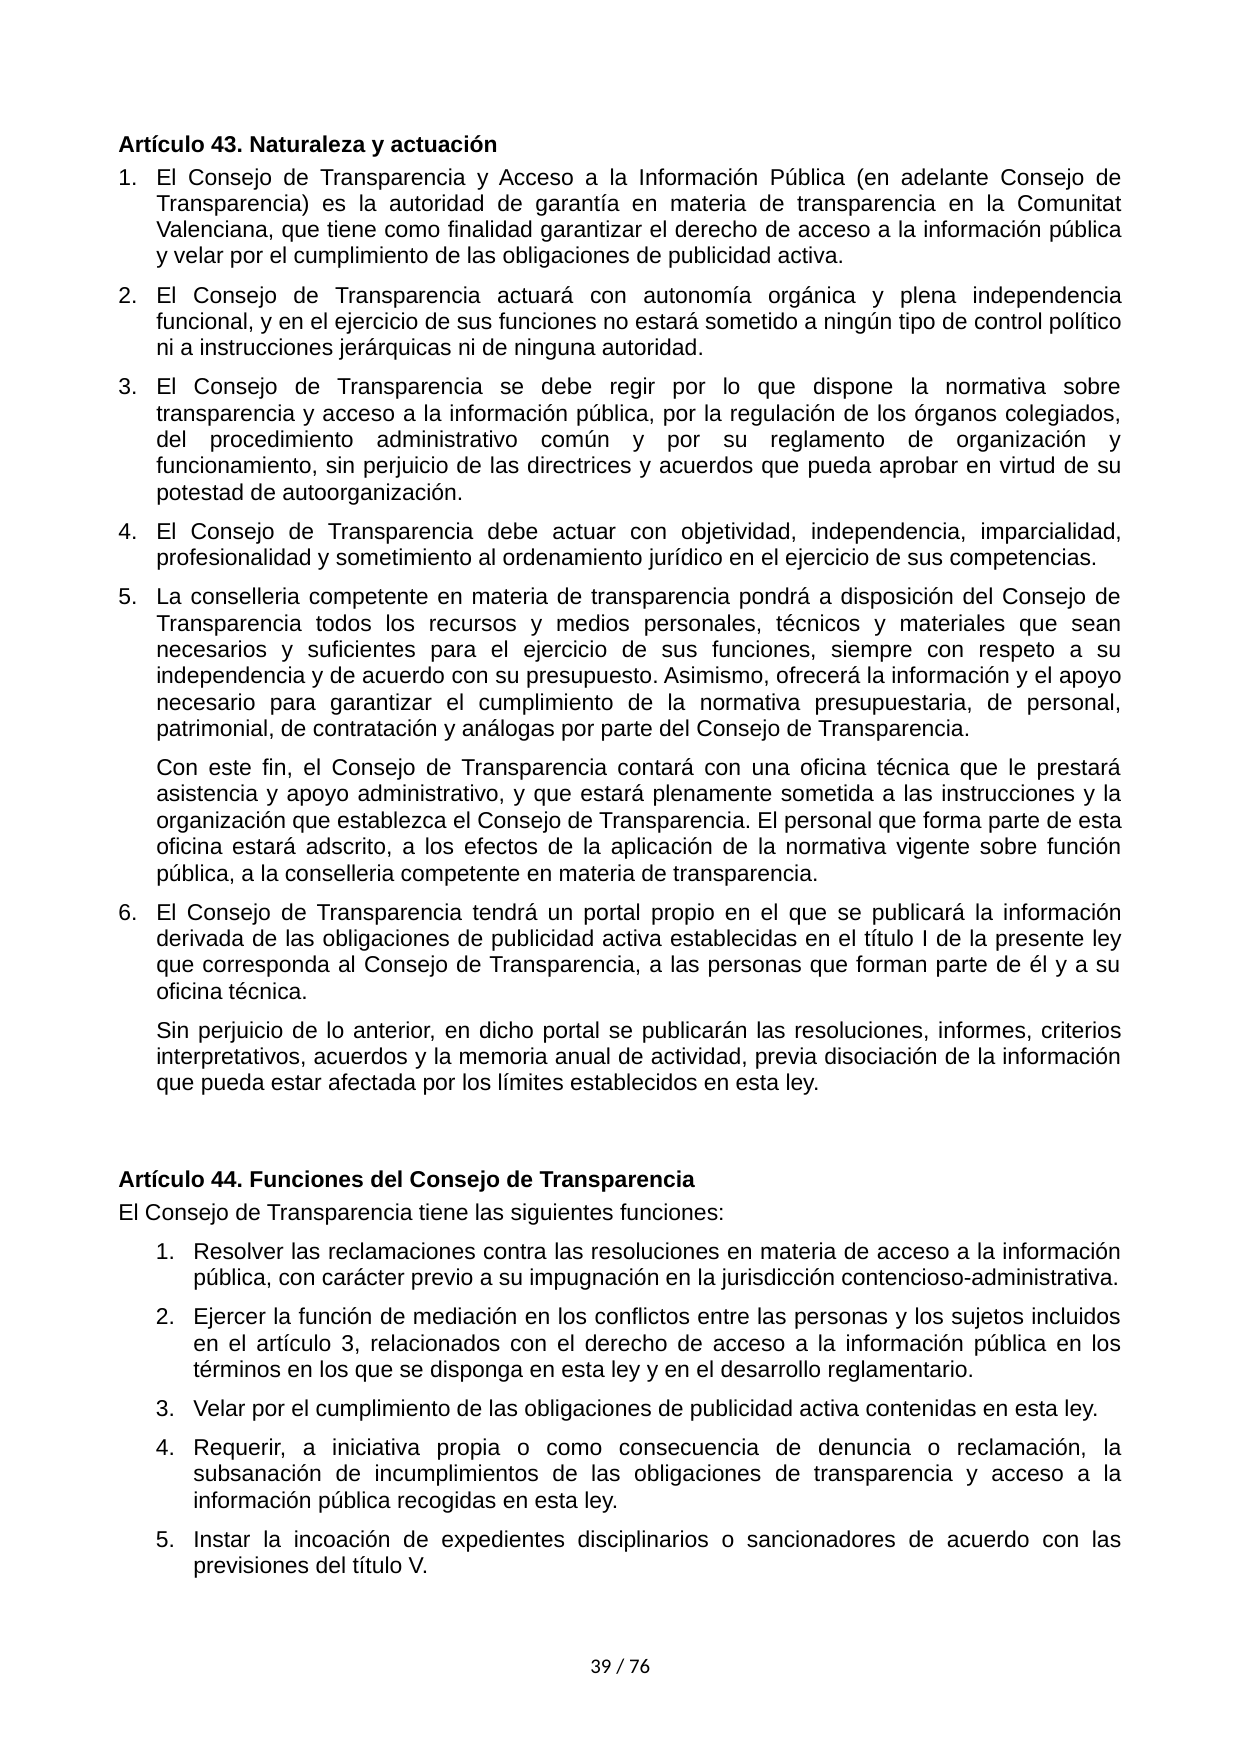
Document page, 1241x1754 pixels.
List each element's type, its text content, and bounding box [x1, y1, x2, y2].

list Requerir, a iniciativa propia o como consecuencia de denuncia o reclamación, la subsanación de incumplimientos de las obligaciones de transparencia y acceso a la información pública recogidas en esta ley. [156, 1434, 1122, 1513]
list La conselleria competente en materia de transparencia pondrá a disposición del Consejo de Transparencia todos los recursos y medios personales, técnicos y materiales que sean necesarios y suficientes para el ejercicio de sus funciones, siempre con respeto a su independencia y de acuerdo con su presupuesto. Asimismo, ofrecerá la información y el apoyo necesario para garantizar el cumplimiento de la normativa presupuestaria, de personal, patrimonial, de contratación y análogas por parte del Consejo de Transparencia. [118, 583, 1122, 741]
list Sin perjuicio de lo anterior, en dicho portal se publicarán las resoluciones, informes, criterios interpretativos, acuerdos y la memoria anual de actividad, previa disociación de la información que pueda estar afectada por los límites establecidos en esta ley. [118, 1017, 1122, 1096]
text El Consejo de Transparencia tiene las siguientes funciones: [118, 1199, 1122, 1225]
list El Consejo de Transparencia y Acceso a la Información Pública (en adelante Consejo de Transparencia) es la autoridad de garantía en materia de transparencia en la Comunitat Valenciana, que tiene como finalidad garantizar el derecho de acceso a la información pública y velar por el cumplimiento de las obligaciones de publicidad activa. [118, 163, 1122, 269]
subtitle Artículo 44. Funciones del Consejo de Transparencia [118, 1166, 1122, 1192]
list El Consejo de Transparencia actuará con autonomía orgánica y plena independencia funcional, y en el ejercicio de sus funciones no estará sometido a ningún tipo de control político ni a instrucciones jerárquicas ni de ninguna autoridad. [118, 282, 1122, 361]
list Ejercer la función de mediación en los conflictos entre las personas y los sujetos incluidos en el artículo 3, relacionados con el derecho de acceso a la información pública en los términos en los que se disponga en esta ley y en el desarrollo reglamentario. [156, 1303, 1122, 1382]
list El Consejo de Transparencia tendrá un portal propio en el que se publicará la información derivada de las obligaciones de publicidad activa establecidas en el título I de la presente ley que corresponda al Consejo de Transparencia, a las personas que forman parte de él y a su oficina técnica. [118, 898, 1122, 1004]
subtitle Artículo 43. Naturaleza y actuación [118, 131, 1122, 157]
list El Consejo de Transparencia se debe regir por lo que dispone la normativa sobre transparencia y acceso a la información pública, por la regulación de los órganos colegiados, del procedimiento administrativo común y por su reglamento de organización y funcionamiento, sin perjuicio de las directrices y acuerdos que pueda aprobar en virtud de su potestad de autoorganización. [118, 373, 1122, 505]
list Con este fin, el Consejo de Transparencia contará con una oficina técnica que le prestará asistencia y apoyo administrativo, y que estará plenamente sometida a las instrucciones y la organización que establezca el Consejo de Transparencia. El personal que forma parte de esta oficina estará adscrito, a los efectos de la aplicación de la normativa vigente sobre función pública, a la conselleria competente en materia de transparencia. [118, 754, 1122, 886]
list Instar la incoación de expedientes disciplinarios o sancionadores de acuerdo con las previsiones del título V. [156, 1526, 1122, 1578]
list Resolver las reclamaciones contra las resoluciones en materia de acceso a la información pública, con carácter previo a su impugnación en la jurisdicción contencioso-administrativa. [156, 1238, 1122, 1290]
list El Consejo de Transparencia debe actuar con objetividad, independencia, imparcialidad, profesionalidad y sometimiento al ordenamiento jurídico en el ejercicio de sus competencias. [118, 518, 1122, 571]
list Velar por el cumplimiento de las obligaciones de publicidad activa contenidas en esta ley. [156, 1395, 1122, 1421]
